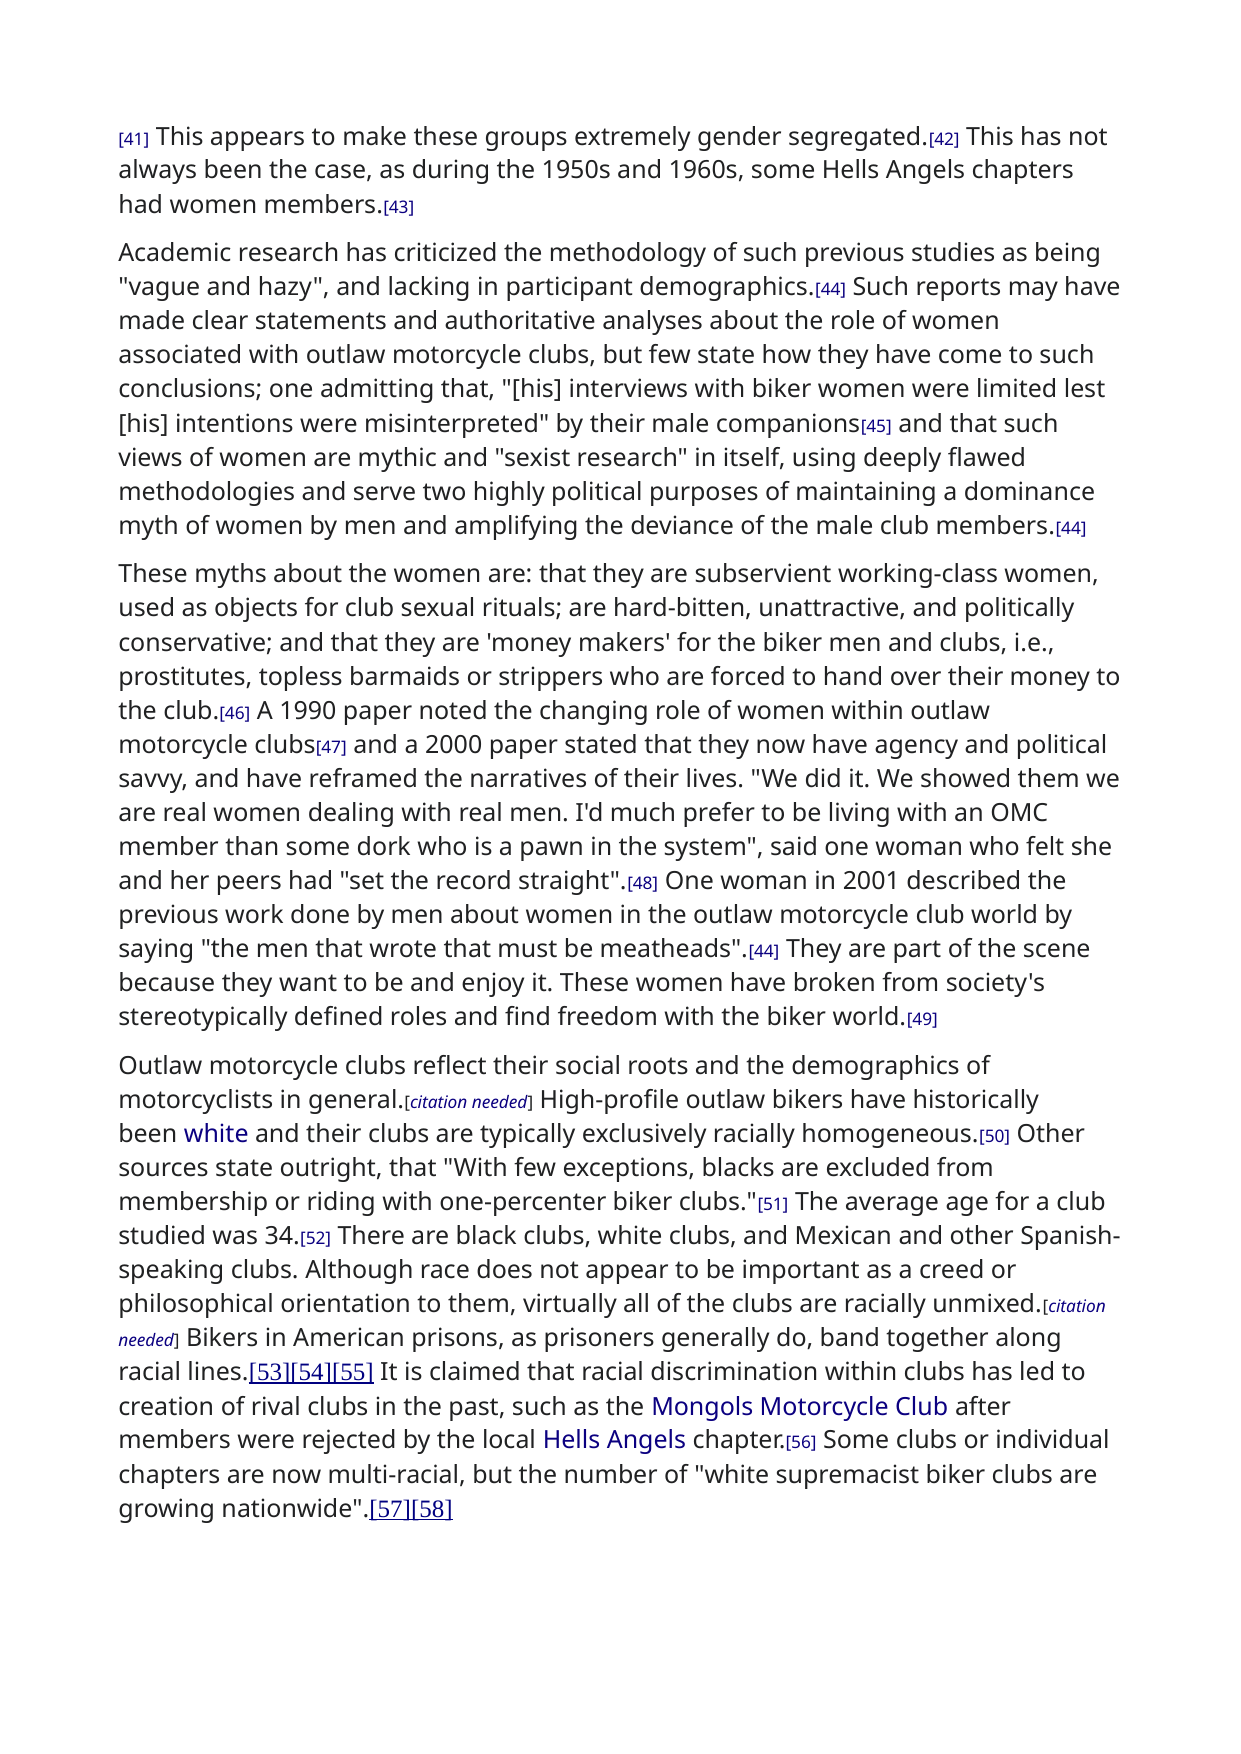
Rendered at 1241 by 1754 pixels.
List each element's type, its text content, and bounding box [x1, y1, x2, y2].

text These myths about the women are: that they are subservient working-class women, used as objects for club sexual rituals; are hard-bitten, unattractive, and politically conservative; and that they are 'money makers' for the biker men and clubs, i.e., prostitutes, topless barmaids or strippers who are forced to hand over their money to the club.[46] A 1990 paper noted the changing role of women within outlaw motorcycle clubs[47] and a 2000 paper stated that they now have agency and political savvy, and have reframed the narratives of their lives. "We did it. We showed them we are real women dealing with real men. I'd much prefer to be living with an OMC member than some dork who is a pawn in the system", said one woman who felt she and her peers had "set the record straight".[48] One woman in 2001 described the previous work done by men about women in the outlaw motorcycle club world by saying "the men that wrote that must be meatheads".[44] They are part of the scene because they want to be and enjoy it. These women have broken from society's stereotypically defined roles and find freedom with the biker world.[49] [118, 556, 1122, 1033]
text Academic research has criticized the methodology of such previous studies as being "vague and hazy", and lacking in participant demographics.[44] Such reports may have made clear statements and authoritative analyses about the role of women associated with outlaw motorcycle clubs, but few state how they have come to such conclusions; one admitting that, "[his] interviews with biker women were limited lest [his] intentions were misinterpreted" by their male companions[45] and that such views of women are mythic and "sexist research" in itself, using deeply flawed methodologies and serve two highly political purposes of maintaining a dominance myth of women by men and amplifying the deviance of the male club members.[44] [118, 235, 1122, 541]
text [41] This appears to make these groups extremely gender segregated.[42] This has not always been the case, as during the 1950s and 1960s, some Hells Angels chapters had women members.[43] [118, 118, 1122, 220]
text Outlaw motorcycle clubs reflect their social roots and the demographics of motorcyclists in general.[citation needed] High-profile outlaw bikers have historically been white and their clubs are typically exclusively racially homogeneous.[50] Other sources state outright, that "With few exceptions, blacks are excluded from membership or riding with one-percenter biker clubs."[51] The average age for a club studied was 34.[52] There are black clubs, white clubs, and Mexican and other Spanish-speaking clubs. Although race does not appear to be important as a creed or philosophical orientation to them, virtually all of the clubs are racially unmixed.[citation needed] Bikers in American prisons, as prisoners generally do, band together along racial lines.[53][54][55] It is claimed that racial discrimination within clubs has led to creation of rival clubs in the past, such as the Mongols Motorcycle Club after members were rejected by the local Hells Angels chapter.[56] Some clubs or individual chapters are now multi-racial, but the number of "white supremacist biker clubs are growing nationwide".[57][58] [118, 1047, 1122, 1524]
